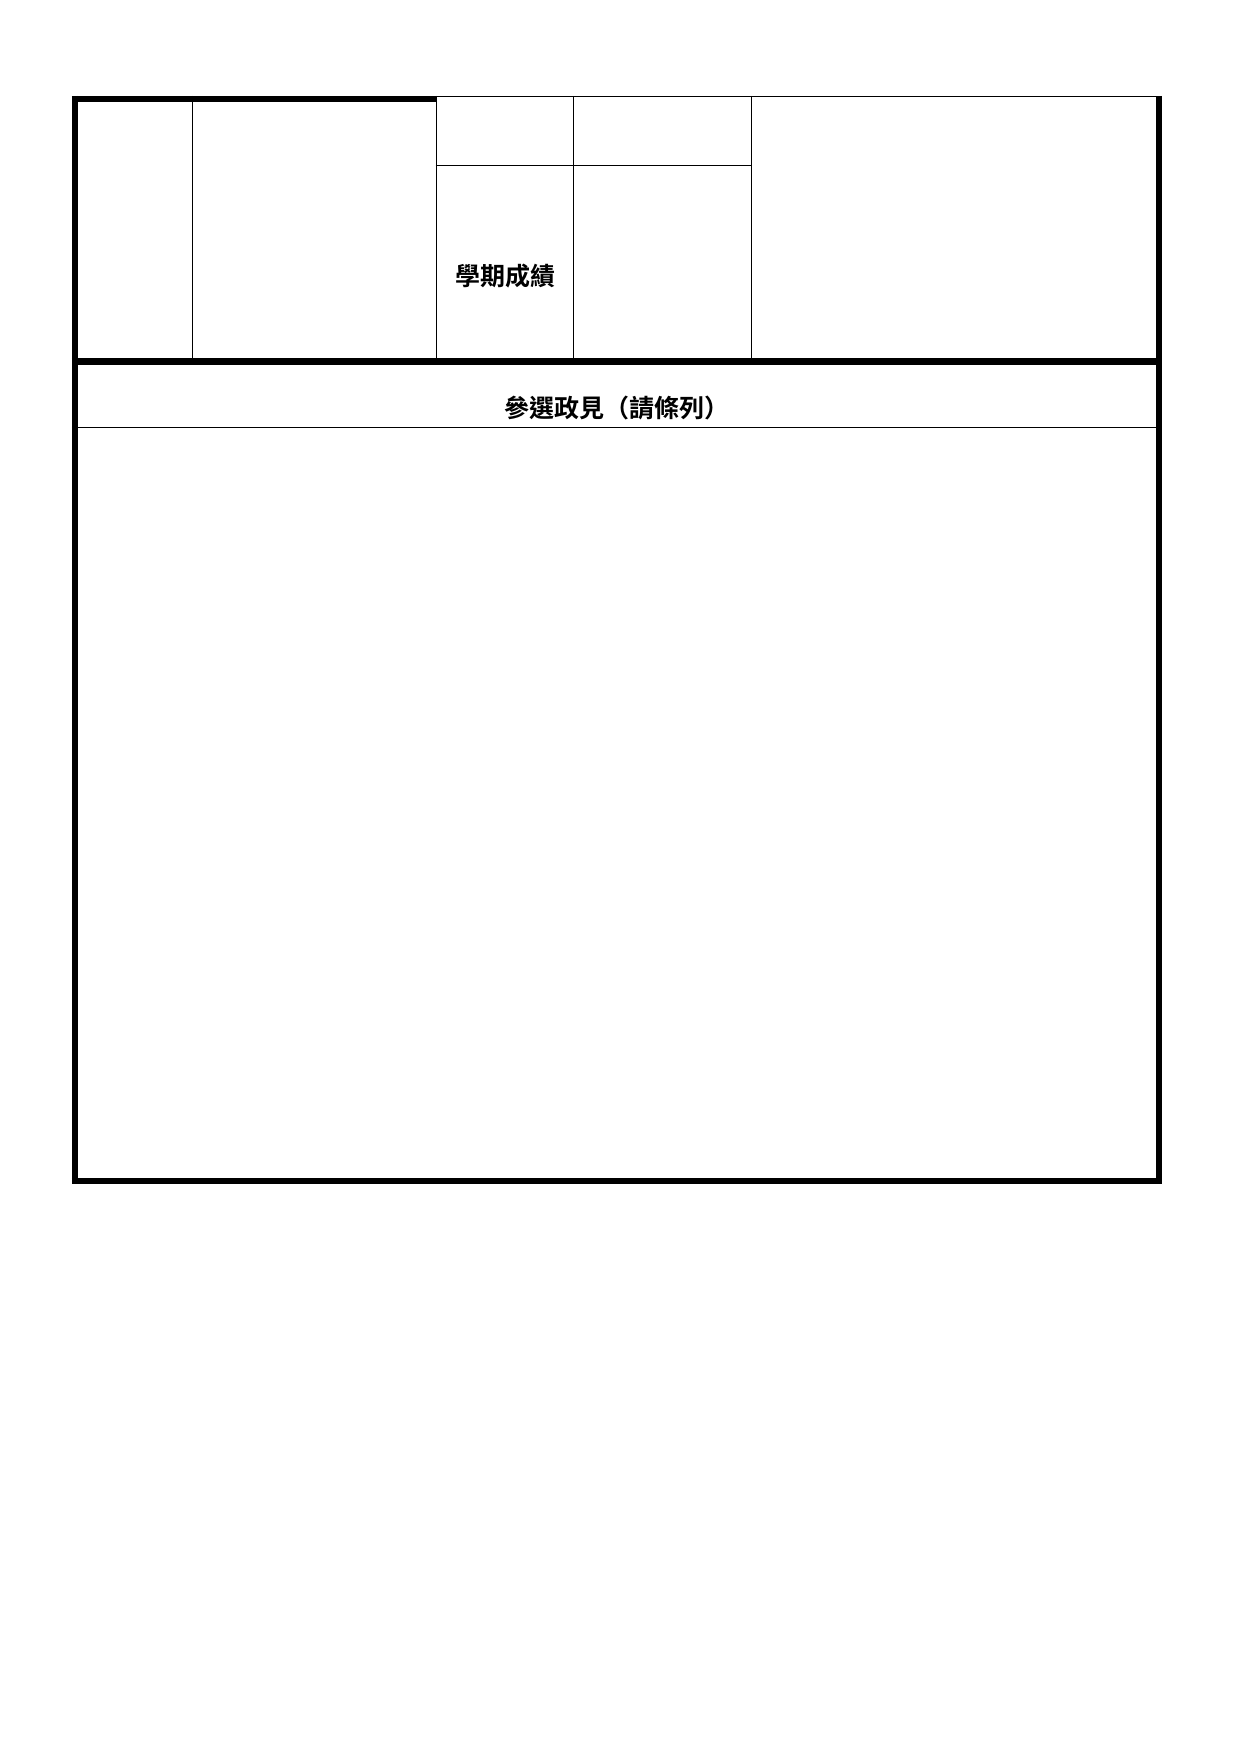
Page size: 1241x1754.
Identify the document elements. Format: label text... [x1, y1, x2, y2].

table_cell [78, 102, 192, 358]
table_cell [574, 166, 751, 358]
table_cell 參選政見（請條列） [78, 365, 1156, 427]
table_cell [437, 97, 573, 164]
table_cell [574, 97, 751, 164]
table_cell [752, 97, 1156, 358]
table_cell [78, 428, 1156, 1178]
table_cell 學期成績 [437, 166, 573, 358]
table_cell [193, 102, 436, 358]
